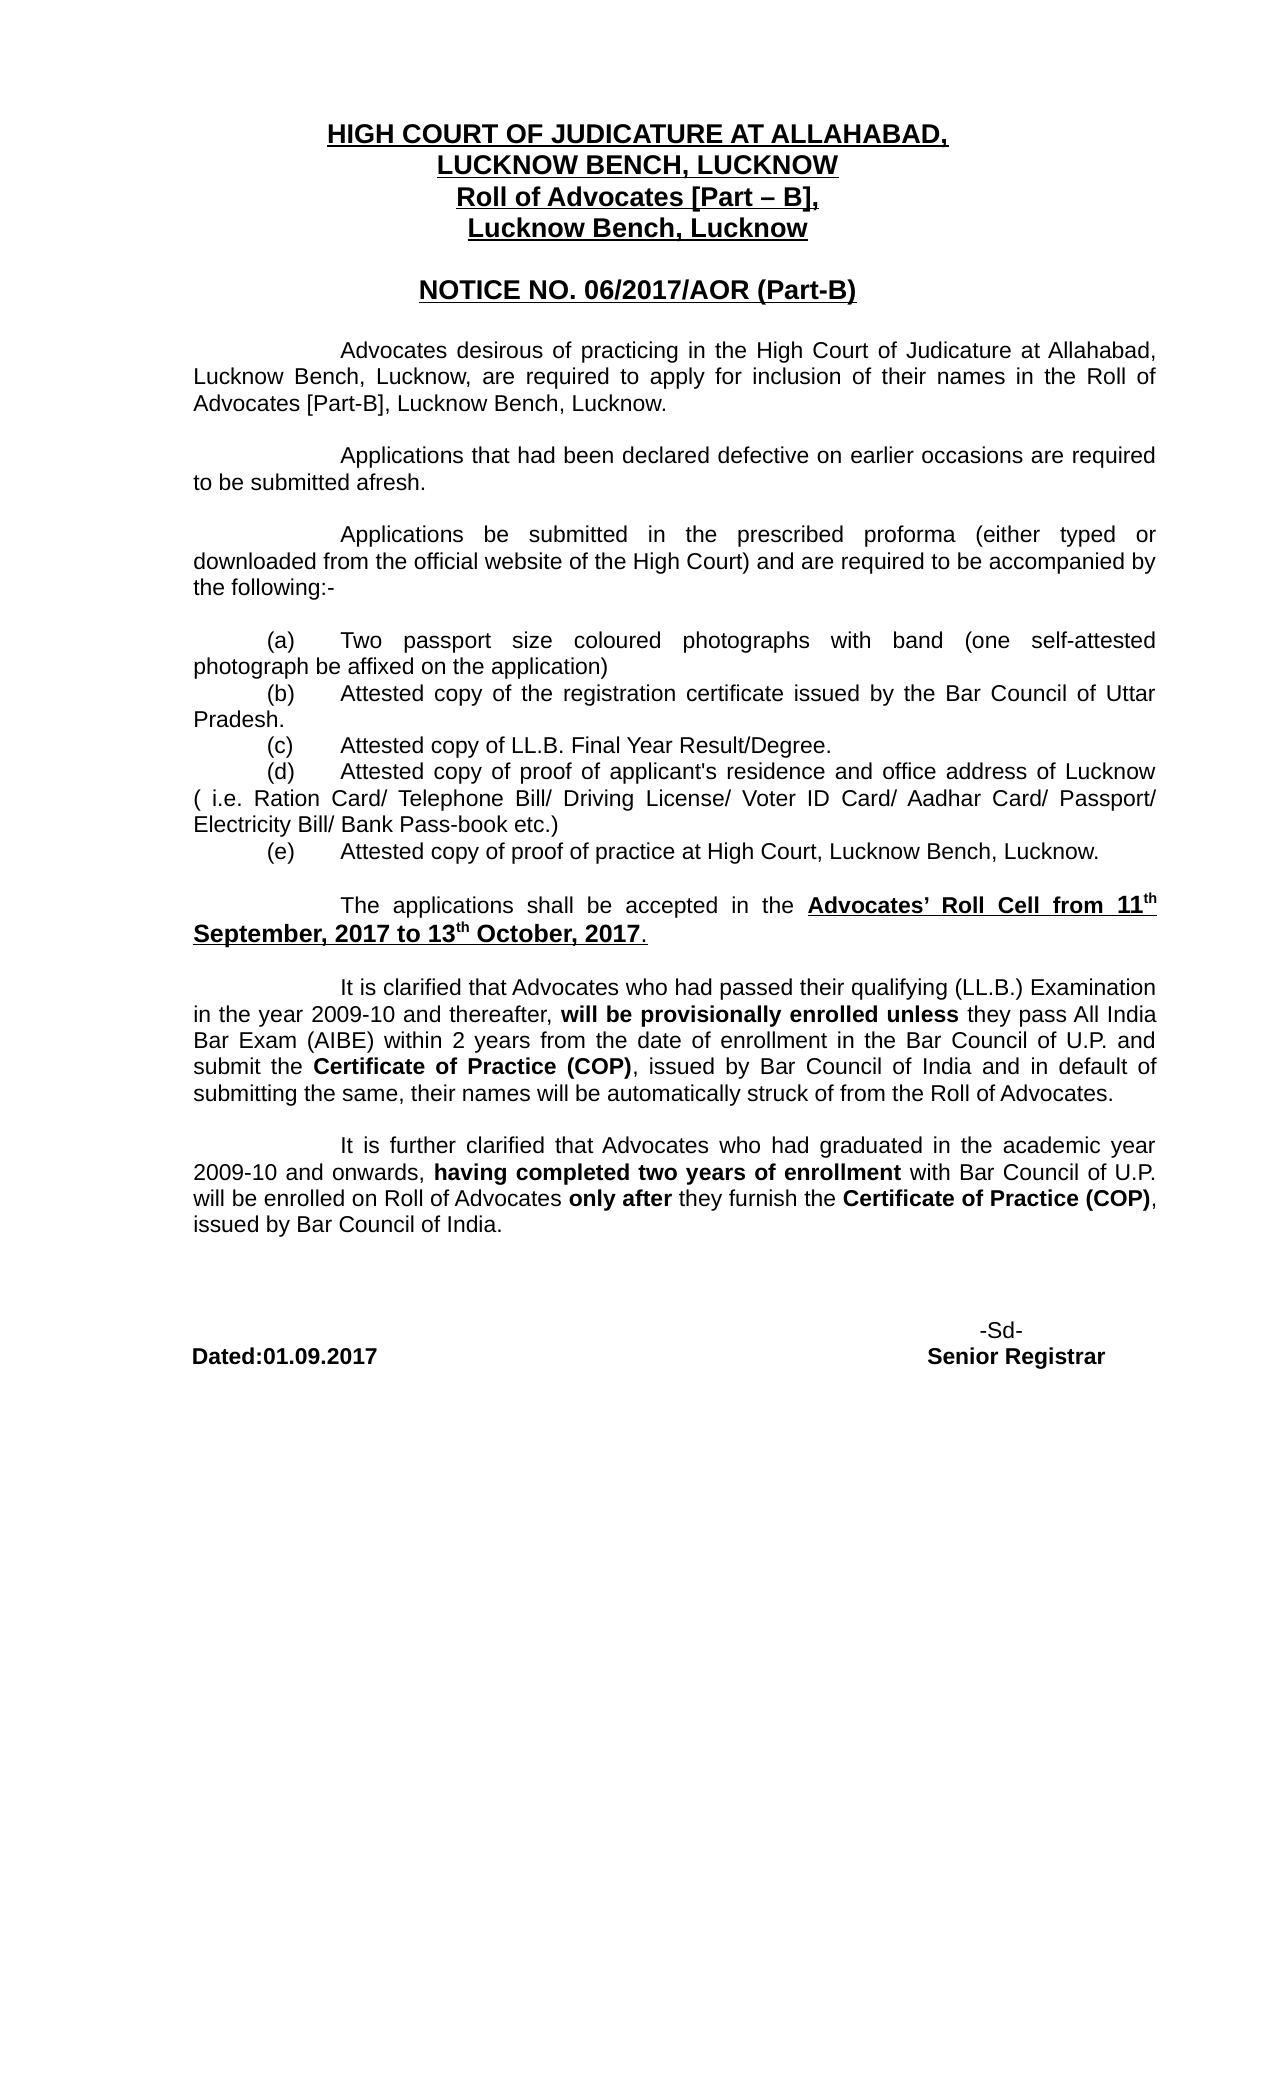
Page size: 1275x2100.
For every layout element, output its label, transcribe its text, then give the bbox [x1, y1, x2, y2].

text HIGH COURT OF JUDICATURE AT ALLAHABAD, [118, 118, 1157, 149]
text It is further clarified that Advocates who had graduated in the academic year 2009-10 and onwards, having completed two years of enrollment with Bar Council of U.P. will be enrolled on Roll of Advocates only after they furnish the Certificate of Practice (COP), issued by Bar Council of India. [193, 1132, 1157, 1238]
text The applications shall be accepted in the Advocates’ Roll Cell from 11th September, 2017 to 13th October, 2017. [193, 890, 1157, 948]
text Lucknow Bench, Lucknow [118, 212, 1157, 243]
text Applications be submitted in the prescribed proforma (either typed or downloaded from the official website of the High Court) and are required to be accompanied by the following:- [193, 521, 1157, 600]
text Advocates desirous of practicing in the High Court of Judicature at Allahabad, Lucknow Bench, Lucknow, are required to apply for inclusion of their names in the Roll of Advocates [Part-B], Lucknow Bench, Lucknow. [193, 337, 1157, 416]
text NOTICE NO. 06/2017/AOR (Part-B) [118, 274, 1157, 306]
text (b) Attested copy of the registration certificate issued by the Bar Council of Uttar Pradesh. [193, 679, 1157, 732]
text (d) Attested copy of proof of applicant's residence and office address of Lucknow ( i.e. Ration Card/ Telephone Bill/ Driving License/ Voter ID Card/ Aadhar Card/ Passport/ Electricity Bill/ Bank Pass-book etc.) [193, 758, 1157, 838]
text Roll of Advocates [Part – B], [118, 181, 1157, 212]
text LUCKNOW BENCH, LUCKNOW [118, 149, 1157, 181]
text (a) Two passport size coloured photographs with band (one self-attested photograph be affixed on the application) [193, 627, 1157, 679]
text (e) Attested copy of proof of practice at High Court, Lucknow Bench, Lucknow. [193, 838, 1157, 864]
text It is clarified that Advocates who had passed their qualifying (LL.B.) Examination in the year 2009-10 and thereafter, will be provisionally enrolled unless they pass All India Bar Exam (AIBE) within 2 years from the date of enrollment in the Bar Council of U.P. and submit the Certificate of Practice (COP), issued by Bar Council of India and in default of submitting the same, their names will be automatically struck of from the Roll of Advocates. [193, 974, 1157, 1106]
text Dated:01.09.2017 Senior Registrar [118, 1343, 1157, 1369]
text Applications that had been declared defective on earlier occasions are required to be submitted afresh. [193, 442, 1157, 495]
text -Sd- [193, 1290, 1157, 1343]
text (c) Attested copy of LL.B. Final Year Result/Degree. [193, 732, 1157, 758]
